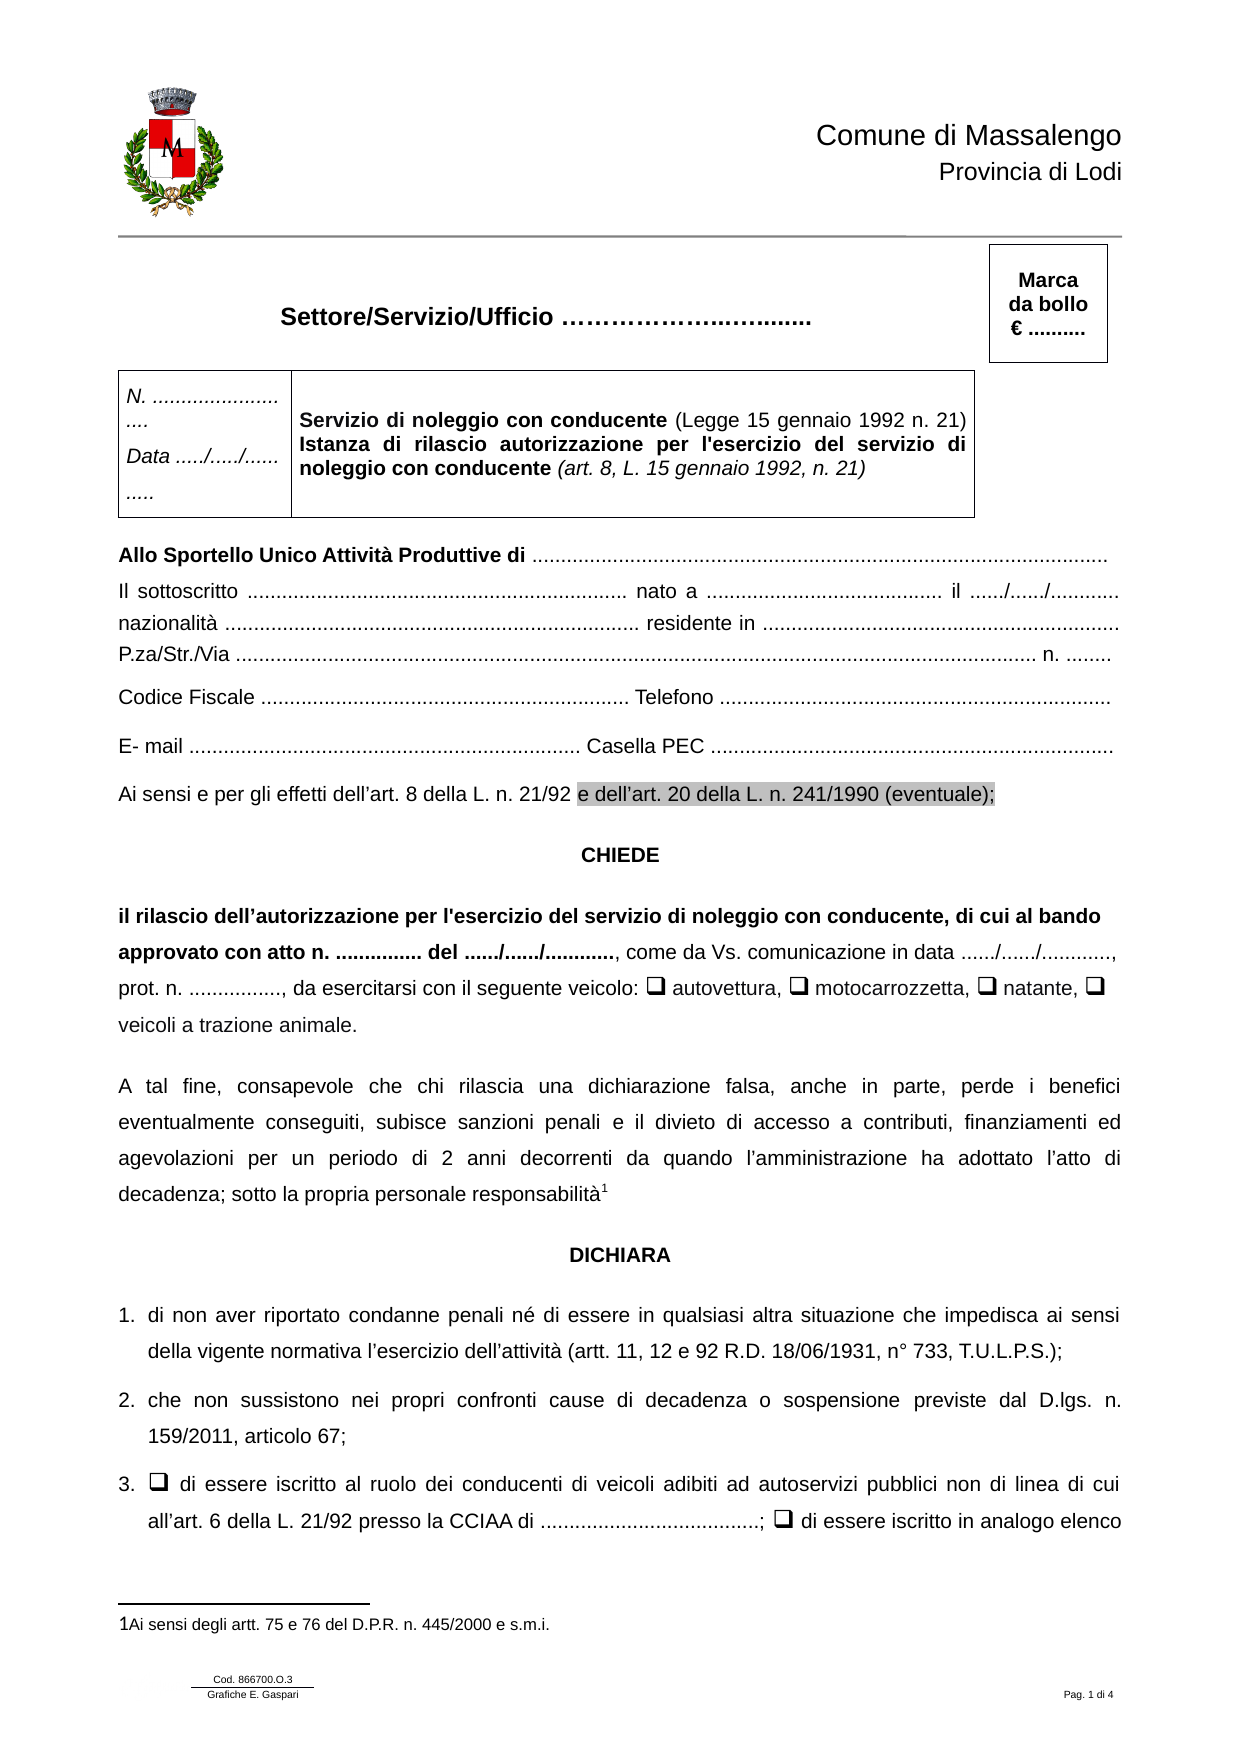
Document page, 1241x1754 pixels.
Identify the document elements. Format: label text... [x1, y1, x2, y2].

subtitle CHIEDE [118, 843, 1122, 867]
list di non aver riportato condanne penali né di essere in qualsiasi altra situazione che impedisca ai sensi della vigente normativa l’esercizio dell’attività (artt. 11, 12 e 92 R.D. 18/06/1931, n° 733, T.U.L.P.S.); [118, 1303, 1122, 1363]
text Comune di Massalengo [224, 118, 1122, 152]
subtitle DICHIARA [118, 1242, 1122, 1266]
list che non sussistono nei propri confronti cause di decadenza o sospensione previste dal D.lgs. n. 159/2011, articolo 67; [118, 1388, 1122, 1448]
text Ai sensi degli artt. 75 e 76 del D.P.R. n. 445/2000 e s.m.i. [118, 1610, 1122, 1636]
table_header Marca da bollo € .......... [990, 245, 1107, 362]
subtitle  di essere iscritto al ruolo dei conducenti di veicoli adibiti ad autoservizi pubblici non di linea di cui all’art. 6 della L. 21/92 presso la CCIAA di ......................................;  di essere iscritto in analogo elenco [118, 1472, 1122, 1534]
subtitle il rilascio dell’autorizzazione per l'esercizio del servizio di noleggio con conducente, di cui al bando approvato con atto n. ............... del ....../....../............, come da Vs. comunicazione in data ....../....../............, prot. n. ................, da esercitarsi con il seguente veicolo:  autovettura,  motocarrozzetta,  natante,  veicoli a trazione animale. [118, 904, 1122, 1037]
picture [122, 87, 224, 219]
text E- mail .................................................................... Casella PEC ...................................................................... [118, 733, 1122, 757]
text Allo Sportello Unico Attività Produttive di .................................................................................................... [118, 543, 1122, 567]
text A tal fine, consapevole che chi rilascia una dichiarazione falsa, anche in parte, perde i benefici eventualmente conseguiti, subisce sanzioni penali e il divieto di accesso a contributi, finanziamenti ed agevolazioni per un periodo di 2 anni decorrenti da quando l’amministrazione ha adottato l’atto di decadenza; sotto la propria personale responsabilità [118, 1074, 1122, 1205]
text Provincia di Lodi [224, 157, 1122, 185]
text Settore/Servizio/Ufficio ………………...…........ [118, 302, 989, 331]
text Codice Fiscale ................................................................ Telefono .................................................................... [118, 685, 1122, 709]
table_header N. .......................... Data ...../...../........... [119, 371, 291, 517]
table_header Servizio di noleggio con conducente (Legge 15 gennaio 1992 n. 21) Istanza di rilascio autorizzazione per l'esercizio del servizio di noleggio con conducente (art. 8, L. 15 gennaio 1992, n. 21) [292, 371, 974, 517]
text Ai sensi e per gli effetti dell’art. 8 della L. n. 21/92 e dell’art. 20 della L. n. 241/1990 (eventuale); [118, 782, 1122, 806]
text Il sottoscritto .................................................................. nato a ......................................... il ....../....../............ nazionalità ........................................................................ residente in .............................................................. P.za/Str./Via ........................................................................................................................................... n. ........ [118, 579, 1122, 665]
